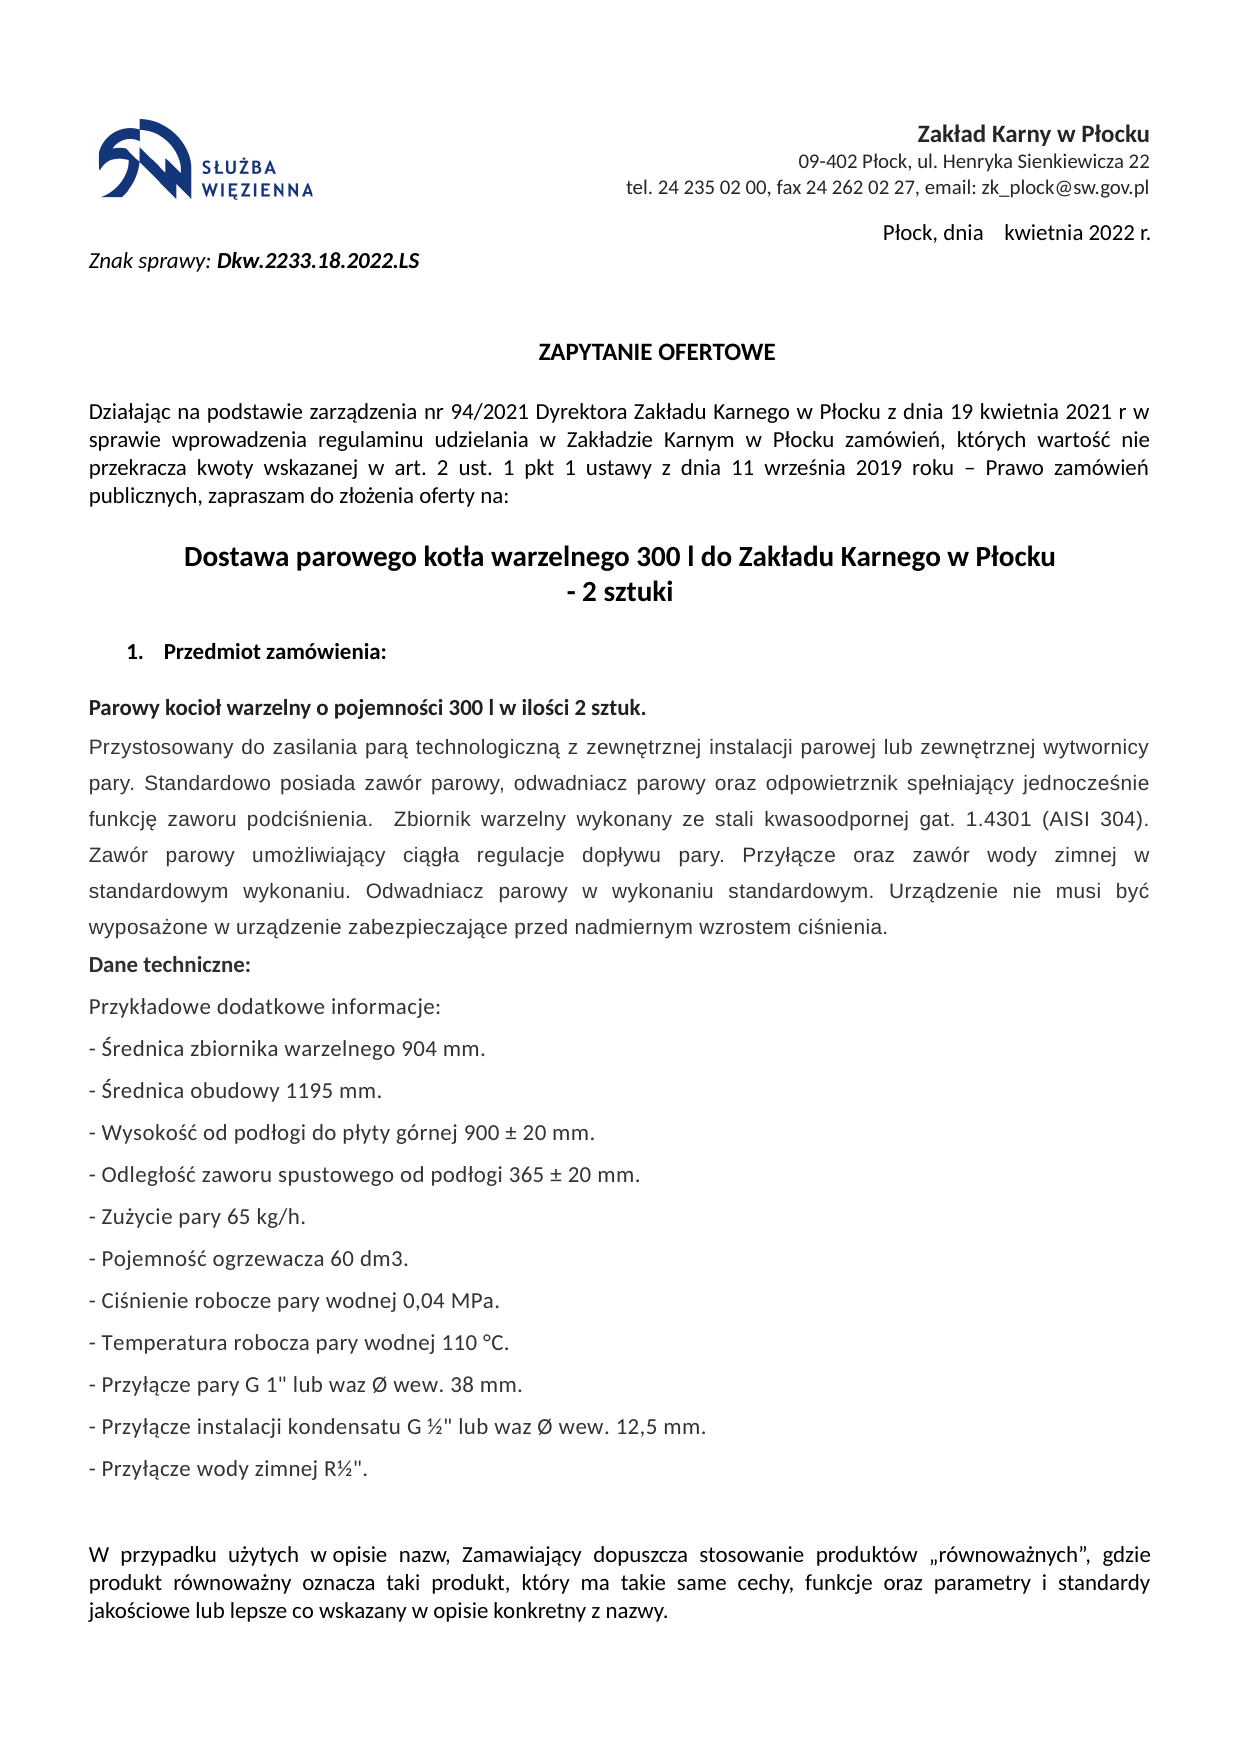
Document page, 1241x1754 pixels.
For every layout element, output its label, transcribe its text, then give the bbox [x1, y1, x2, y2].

text ZAPYTANIE OFERTOWE [88, 336, 1152, 366]
text Działając na podstawie zarządzenia nr 94/2021 Dyrektora Zakładu Karnego w Płocku z dnia 19 kwietnia 2021 r w sprawie wprowadzenia regulaminu udzielania w Zakładzie Karnym w Płocku zamówień, których wartość nie przekracza kwoty wskazanej w art. 2 ust. 1 pkt 1 ustawy z dnia 11 września 2019 roku – Prawo zamówień publicznych, zapraszam do złożenia oferty na: [88, 397, 1152, 509]
text - 2 sztuki [88, 573, 1152, 609]
text Znak sprawy: Dkw.2233.18.2022.LS [88, 246, 1152, 274]
text Dostawa parowego kotła warzelnego 300 l do Zakładu Karnego w Płocku [88, 538, 1152, 573]
text Dane techniczne: [88, 951, 1152, 978]
list Przedmiot zamówienia: [126, 637, 1152, 665]
picture [98, 119, 313, 200]
text W przypadku użytych w opisie nazw, Zamawiający dopuszcza stosowanie produktów „równoważnych”, gdzie produkt równoważny oznacza taki produkt, który ma takie same cechy, funkcje oraz parametry i standardy jakościowe lub lepsze co wskazany w opisie konkretny z nazwy. [88, 1540, 1152, 1624]
table_header Zakład Karny w Płocku 09-402 Płock, ul. Henryka Sienkiewicza 22 tel. 24 235 02 00, fax 24 262 02 27, email: zk_plock@sw.gov.pl [318, 89, 1156, 218]
text Przystosowany do zasilania parą technologiczną z zewnętrznej instalacji parowej lub zewnętrznej wytwornicy pary. Standardowo posiada zawór parowy, odwadniacz parowy oraz odpowietrznik spełniający jednocześnie funkcję zaworu podciśnienia. Zbiornik warzelny wykonany ze stali kwasoodpornej gat. 1.4301 (AISI 304). Zawór parowy umożliwiający ciągła regulacje dopływu pary. Przyłącze oraz zawór wody zimnej w standardowym wykonaniu. Odwadniacz parowy w wykonaniu standardowym. Urządzenie nie musi być wyposażone w urządzenie zabezpieczające przed nadmiernym wzrostem ciśnienia. [88, 735, 1152, 938]
text Przykładowe dodatkowe informacje: - Średnica zbiornika warzelnego 904 mm. - Średnica obudowy 1195 mm. - Wysokość od podłogi do płyty górnej 900 ± 20 mm. - Odległość zaworu spustowego od podłogi 365 ± 20 mm. - Zużycie pary 65 kg/h. - Pojemność ogrzewacza 60 dm3. - Ciśnienie robocze pary wodnej 0,04 MPa. - Temperatura robocza pary wodnej 110 °C. - Przyłącze pary G 1" lub waz Ø wew. 38 mm. - Przyłącze instalacji kondensatu G ½" lub waz Ø wew. 12,5 mm. - Przyłącze wody zimnej R½". [88, 992, 1152, 1525]
text Płock, dnia kwietnia 2022 r. [88, 218, 1152, 246]
table_header [93, 89, 318, 218]
text Parowy kocioł warzelny o pojemności 300 l w ilości 2 sztuk. [88, 693, 1152, 721]
